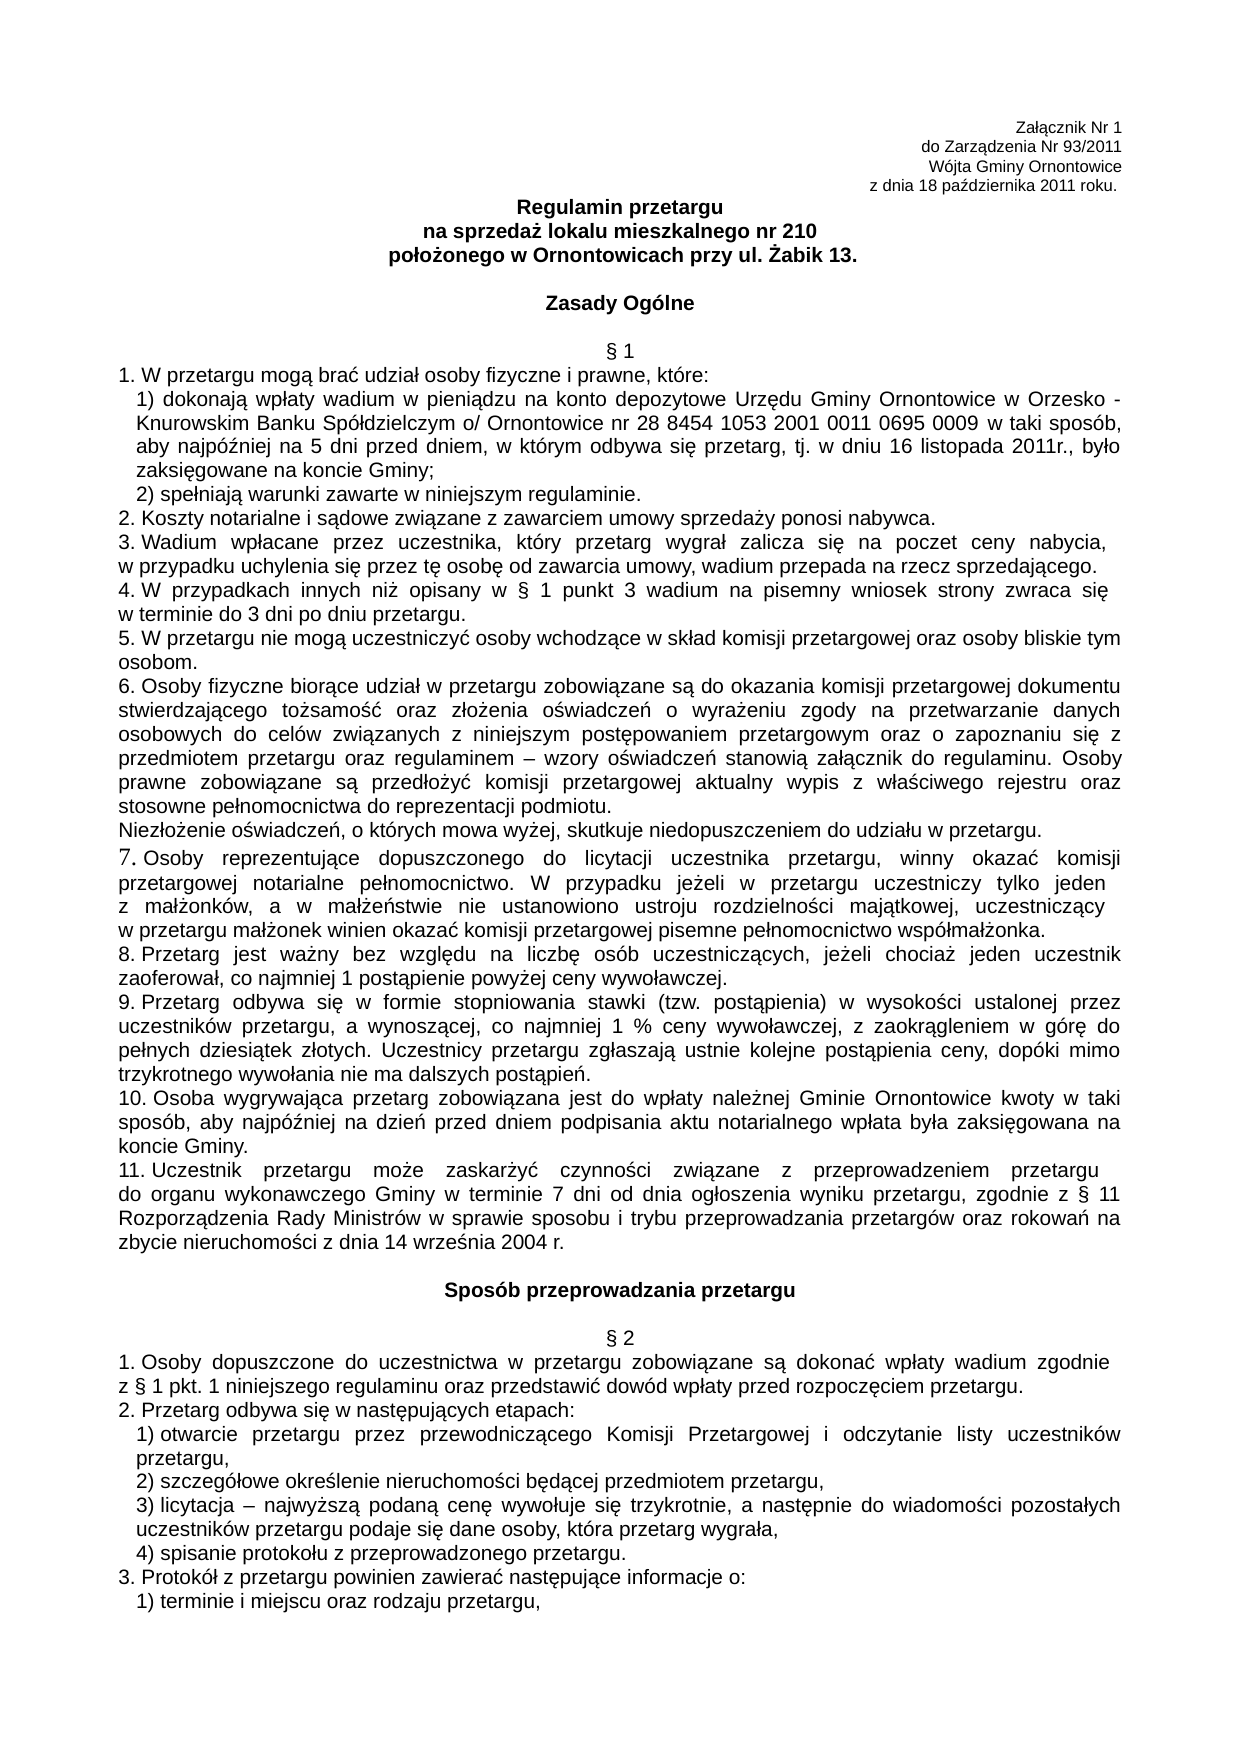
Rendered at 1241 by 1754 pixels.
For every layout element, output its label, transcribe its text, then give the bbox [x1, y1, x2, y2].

list szczegółowe określenie nieruchomości będącej przedmiotem przetargu, [136, 1469, 1122, 1493]
text z dnia 18 października 2011 roku. [118, 176, 1122, 195]
text § 2 [118, 1326, 1122, 1349]
list W przetargu nie mogą uczestniczyć osoby wchodzące w skład komisji przetargowej oraz osoby bliskie tym osobom. [118, 626, 1122, 674]
list Niezłożenie oświadczeń, o których mowa wyżej, skutkuje niedopuszczeniem do udziału w przetargu. [118, 818, 1122, 842]
text Załącznik Nr 1 [118, 118, 1122, 137]
list Osoby reprezentujące dopuszczonego do licytacji uczestnika przetargu, winny okazać komisji przetargowej notarialne pełnomocnictwo. W przypadku jeżeli w przetargu uczestniczy tylko jeden z małżonków, a w małżeństwie nie ustanowiono ustroju rozdzielności majątkowej, uczestniczący w przetargu małżonek winien okazać komisji przetargowej pisemne pełnomocnictwo współmałżonka. [118, 842, 1122, 942]
list Przetarg odbywa się w następujących etapach: [118, 1397, 1122, 1421]
list Koszty notarialne i sądowe związane z zawarciem umowy sprzedaży ponosi nabywca. [118, 506, 1122, 530]
list otwarcie przetargu przez przewodniczącego Komisji Przetargowej i odczytanie listy uczestników przetargu, [136, 1421, 1122, 1469]
list Uczestnik przetargu może zaskarżyć czynności związane z przeprowadzeniem przetargu do organu wykonawczego Gminy w terminie 7 dni od dnia ogłoszenia wyniku przetargu, zgodnie z § 11 Rozporządzenia Rady Ministrów w sprawie sposobu i trybu przeprowadzania przetargów oraz rokowań na zbycie nieruchomości z dnia 14 września 2004 r. [118, 1158, 1122, 1254]
list Osoby fizyczne biorące udział w przetargu zobowiązane są do okazania komisji przetargowej dokumentu stwierdzającego tożsamość oraz złożenia oświadczeń o wyrażeniu zgody na przetwarzanie danych osobowych do celów związanych z niniejszym postępowaniem przetargowym oraz o zapoznaniu się z przedmiotem przetargu oraz regulaminem – wzory oświadczeń stanowią załącznik do regulaminu. Osoby prawne zobowiązane są przedłożyć komisji przetargowej aktualny wypis z właściwego rejestru oraz stosowne pełnomocnictwa do reprezentacji podmiotu. [118, 674, 1122, 818]
list licytacja – najwyższą podaną cenę wywołuje się trzykrotnie, a następnie do wiadomości pozostałych uczestników przetargu podaje się dane osoby, która przetarg wygrała, [136, 1493, 1122, 1541]
text położonego w Ornontowicach przy ul. Żabik 13. [118, 243, 1122, 267]
text 3. Protokół z przetargu powinien zawierać następujące informacje o: [118, 1565, 1122, 1589]
text do Zarządzenia Nr 93/2011 [118, 137, 1122, 156]
text Wójta Gminy Ornontowice [118, 156, 1122, 176]
text 2) spełniają warunki zawarte w niniejszym regulaminie. [136, 482, 1122, 506]
text § 1 [118, 338, 1122, 362]
list Wadium wpłacane przez uczestnika, który przetarg wygrał zalicza się na poczet ceny nabycia, w przypadku uchylenia się przez tę osobę od zawarcia umowy, wadium przepada na rzecz sprzedającego. [118, 530, 1122, 578]
text Zasady Ogólne [118, 291, 1122, 314]
list Osoby dopuszczone do uczestnictwa w przetargu zobowiązane są dokonać wpłaty wadium zgodnie z § 1 pkt. 1 niniejszego regulaminu oraz przedstawić dowód wpłaty przed rozpoczęciem przetargu. [118, 1349, 1122, 1397]
list Przetarg odbywa się w formie stopniowania stawki (tzw. postąpienia) w wysokości ustalonej przez uczestników przetargu, a wynoszącej, co najmniej 1 % ceny wywoławczej, z zaokrągleniem w górę do pełnych dziesiątek złotych. Uczestnicy przetargu zgłaszają ustnie kolejne postąpienia ceny, dopóki mimo trzykrotnego wywołania nie ma dalszych postąpień. [118, 990, 1122, 1086]
list W przypadkach innych niż opisany w § 1 punkt 3 wadium na pisemny wniosek strony zwraca się w terminie do 3 dni po dniu przetargu. [118, 578, 1122, 626]
list terminie i miejscu oraz rodzaju przetargu, [136, 1589, 1122, 1613]
list W przetargu mogą brać udział osoby fizyczne i prawne, które: [118, 362, 1122, 386]
list Osoba wygrywająca przetarg zobowiązana jest do wpłaty należnej Gminie Ornontowice kwoty w taki sposób, aby najpóźniej na dzień przed dniem podpisania aktu notarialnego wpłata była zaksięgowana na koncie Gminy. [118, 1086, 1122, 1158]
text na sprzedaż lokalu mieszkalnego nr 210 [118, 219, 1122, 243]
text Sposób przeprowadzania przetargu [118, 1278, 1122, 1302]
subtitle Regulamin przetargu [118, 195, 1122, 219]
list spisanie protokołu z przeprowadzonego przetargu. [136, 1541, 1122, 1565]
list Przetarg jest ważny bez względu na liczbę osób uczestniczących, jeżeli chociaż jeden uczestnik zaoferował, co najmniej 1 postąpienie powyżej ceny wywoławczej. [118, 942, 1122, 990]
text 1) dokonają wpłaty wadium w pieniądzu na konto depozytowe Urzędu Gminy Ornontowice w Orzesko - Knurowskim Banku Spółdzielczym o/ Ornontowice nr 28 8454 1053 2001 0011 0695 0009 w taki sposób, aby najpóźniej na 5 dni przed dniem, w którym odbywa się przetarg, tj. w dniu 16 listopada 2011r., było zaksięgowane na koncie Gminy; [136, 386, 1122, 482]
